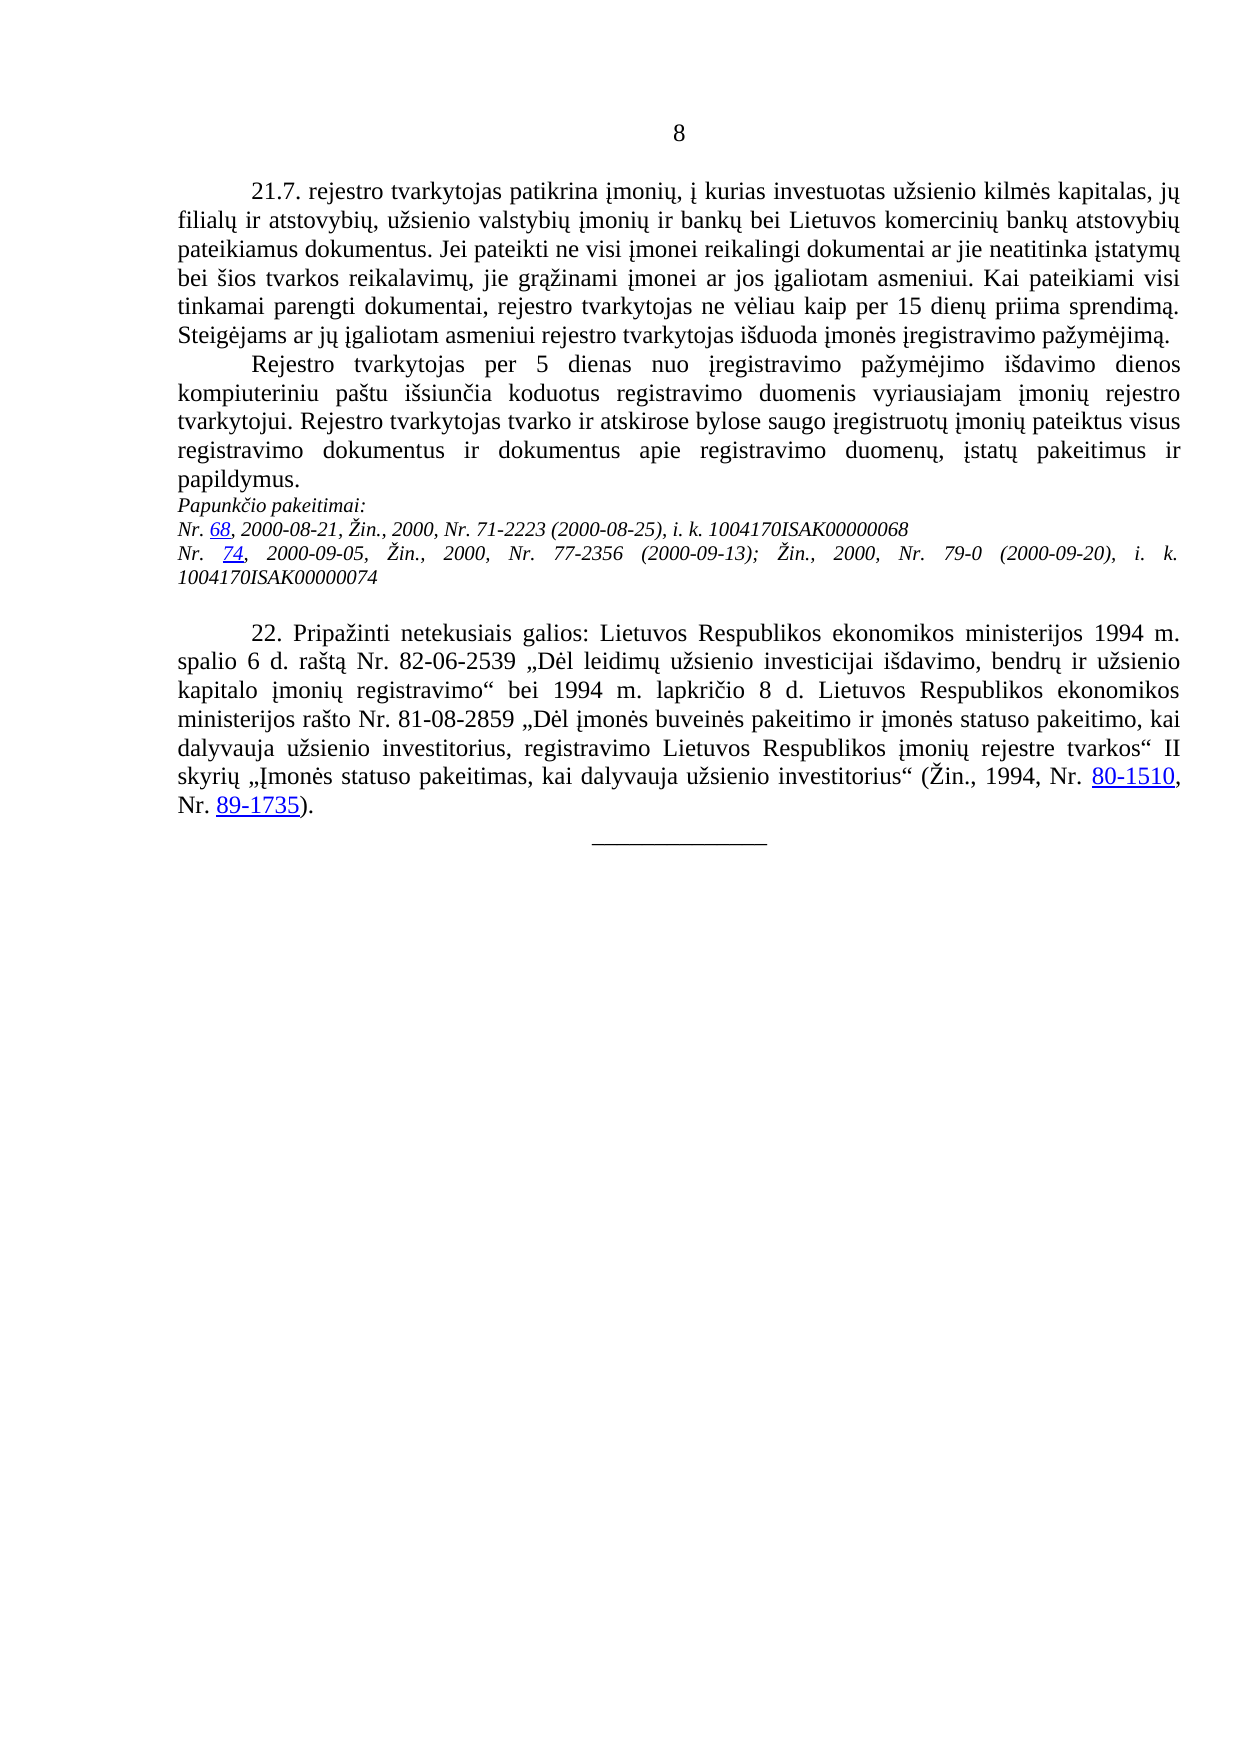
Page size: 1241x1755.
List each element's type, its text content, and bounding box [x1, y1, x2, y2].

text Rejestro tvarkytojas per 5 dienas nuo įregistravimo pažymėjimo išdavimo dienos kompiuteriniu paštu išsiunčia koduotus registravimo duomenis vyriausiajam įmonių rejestro tvarkytojui. Rejestro tvarkytojas tvarko ir atskirose bylose saugo įregistruotų įmonių pateiktus visus registravimo dokumentus ir dokumentus apie registravimo duomenų, įstatų pakeitimus ir papildymus. [177, 349, 1181, 493]
text Nr. 68, 2000-08-21, Žin., 2000, Nr. 71-2223 (2000-08-25), i. k. 1004170ISAK00000068 [177, 517, 1181, 541]
text Nr. 74, 2000-09-05, Žin., 2000, Nr. 77-2356 (2000-09-13); Žin., 2000, Nr. 79-0 (2000-09-20), i. k. 1004170ISAK00000074 [177, 541, 1181, 589]
text ______________ [177, 819, 1181, 848]
text 21.7. rejestro tvarkytojas patikrina įmonių, į kurias investuotas užsienio kilmės kapitalas, jų filialų ir atstovybių, užsienio valstybių įmonių ir bankų bei Lietuvos komercinių bankų atstovybių pateikiamus dokumentus. Jei pateikti ne visi įmonei reikalingi dokumentai ar jie neatitinka įstatymų bei šios tvarkos reikalavimų, jie grąžinami įmonei ar jos įgaliotam asmeniui. Kai pateikiami visi tinkamai parengti dokumentai, rejestro tvarkytojas ne vėliau kaip per 15 dienų priima sprendimą. Steigėjams ar jų įgaliotam asmeniui rejestro tvarkytojas išduoda įmonės įregistravimo pažymėjimą. [177, 176, 1181, 349]
text Papunkčio pakeitimai: [177, 493, 1181, 517]
text 22. Pripažinti netekusiais galios: Lietuvos Respublikos ekonomikos ministerijos 1994 m. spalio 6 d. raštą Nr. 82-06-2539 „Dėl leidimų užsienio investicijai išdavimo, bendrų ir užsienio kapitalo įmonių registravimo“ bei 1994 m. lapkričio 8 d. Lietuvos Respublikos ekonomikos ministerijos rašto Nr. 81-08-2859 „Dėl įmonės buveinės pakeitimo ir įmonės statuso pakeitimo, kai dalyvauja užsienio investitorius, registravimo Lietuvos Respublikos įmonių rejestre tvarkos“ II skyrių „Įmonės statuso pakeitimas, kai dalyvauja užsienio investitorius“ (Žin., 1994, Nr. 80-1510, Nr. 89-1735). [177, 618, 1181, 819]
